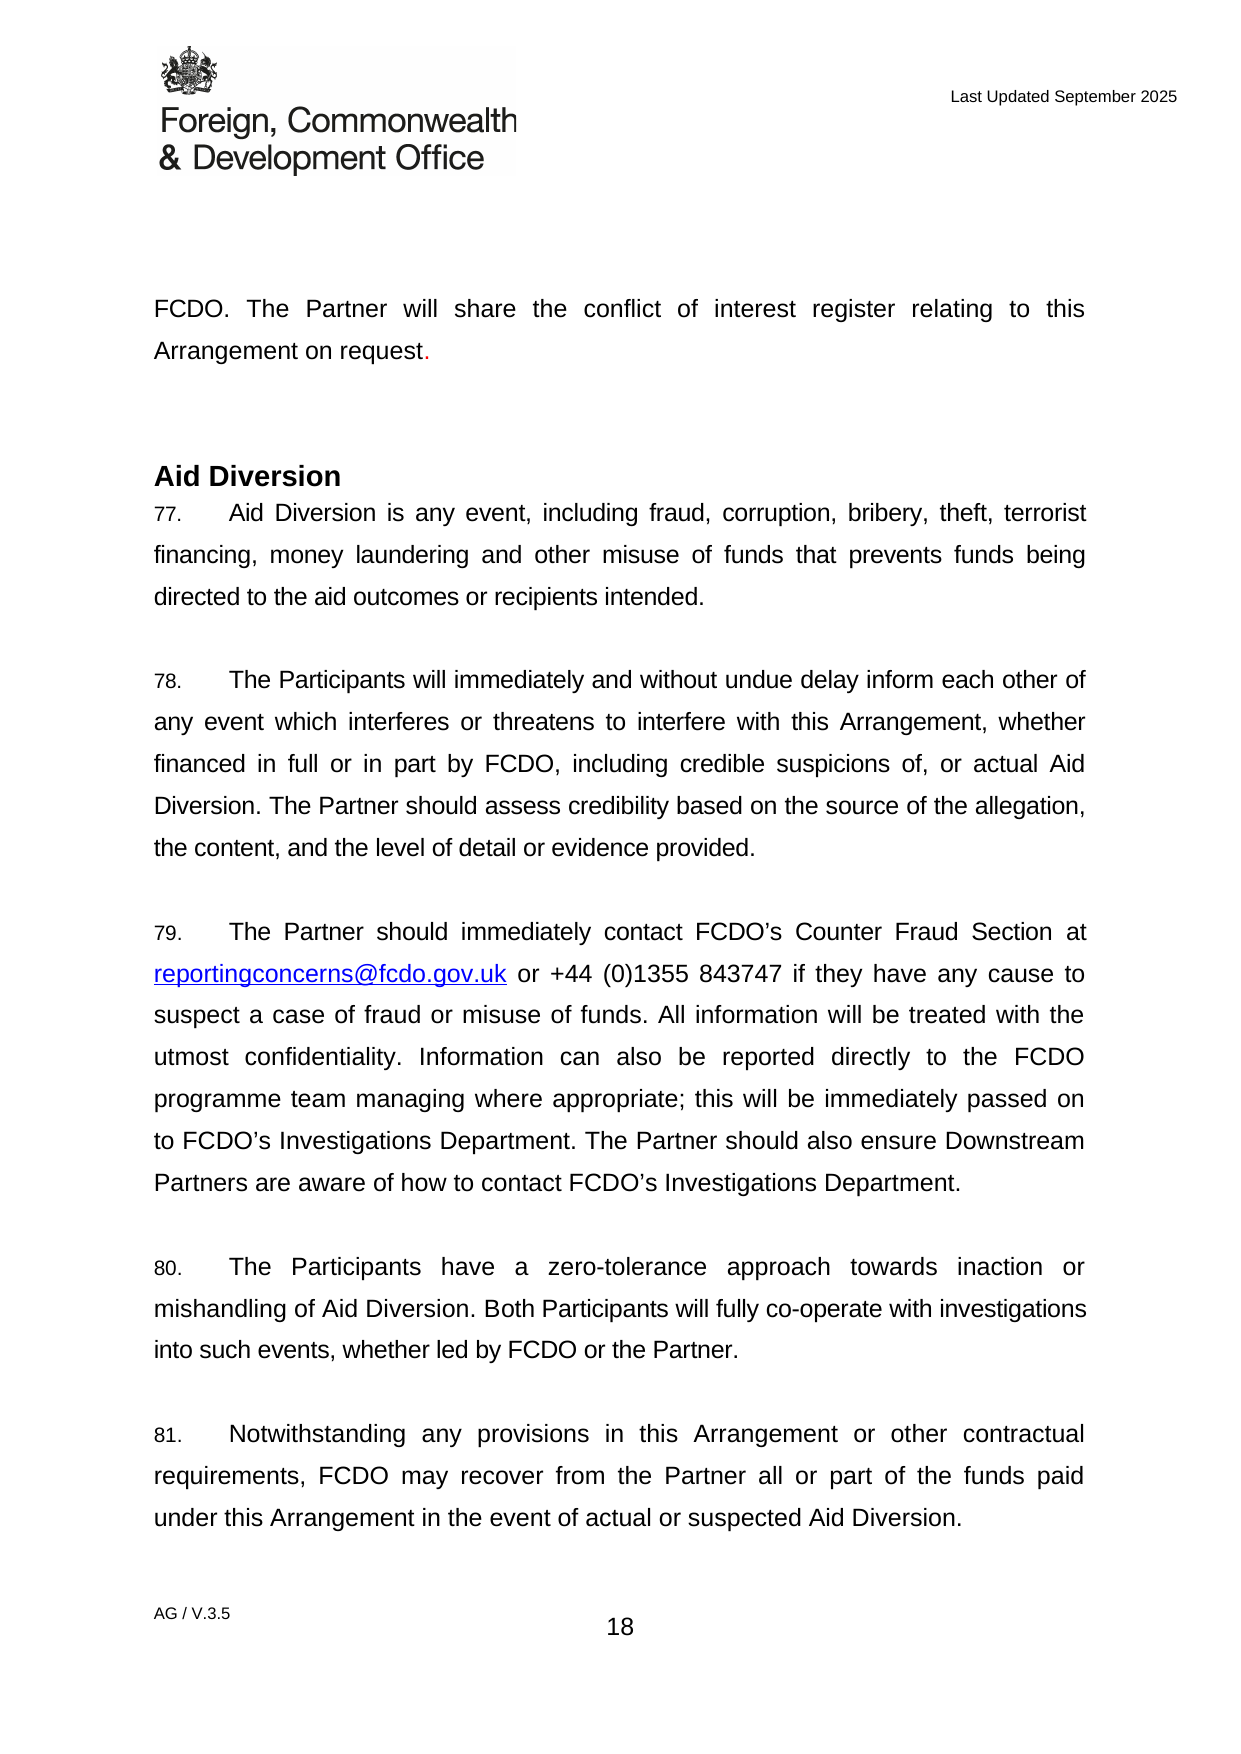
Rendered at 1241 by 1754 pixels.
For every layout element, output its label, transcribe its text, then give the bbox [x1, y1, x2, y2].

list Notwithstanding any provisions in this Arrangement or other contractual requirements, FCDO may recover from the Partner all or part of the funds paid under this Arrangement in the event of actual or suspected Aid Diversion. [153, 1420, 1087, 1532]
subtitle Aid Diversion [153, 460, 1087, 493]
list The Participants have a zero-tolerance approach towards inaction or mishandling of Aid Diversion. Both Participants will fully co-operate with investigations into such events, whether led by FCDO or the Partner. [153, 1253, 1087, 1364]
list Aid Diversion is any event, including fraud, corruption, bribery, theft, terrorist financing, money laundering and other misuse of funds that prevents funds being directed to the aid outcomes or recipients intended. [153, 499, 1087, 611]
list The Participants will immediately and without undue delay inform each other of any event which interferes or threatens to interfere with this Arrangement, whether financed in full or in part by FCDO, including credible suspicions of, or actual Aid Diversion. The Partner should assess credibility based on the source of the allegation, the content, and the level of detail or evidence provided. [153, 666, 1087, 862]
list FCDO. The Partner will share the conflict of interest register relating to this Arrangement on request. [153, 295, 1087, 365]
list The Partner should immediately contact FCDO’s Counter Fraud Section at reportingconcerns@fcdo.gov.uk or +44 (0)1355 843747 if they have any cause to suspect a case of fraud or misuse of funds. All information will be treated with the utmost confidentiality. Information can also be reported directly to the FCDO programme team managing where appropriate; this will be immediately passed on to FCDO’s Investigations Department. The Partner should also ensure Downstream Partners are aware of how to contact FCDO’s Investigations Department. [153, 918, 1087, 1197]
picture [157, 46, 517, 176]
